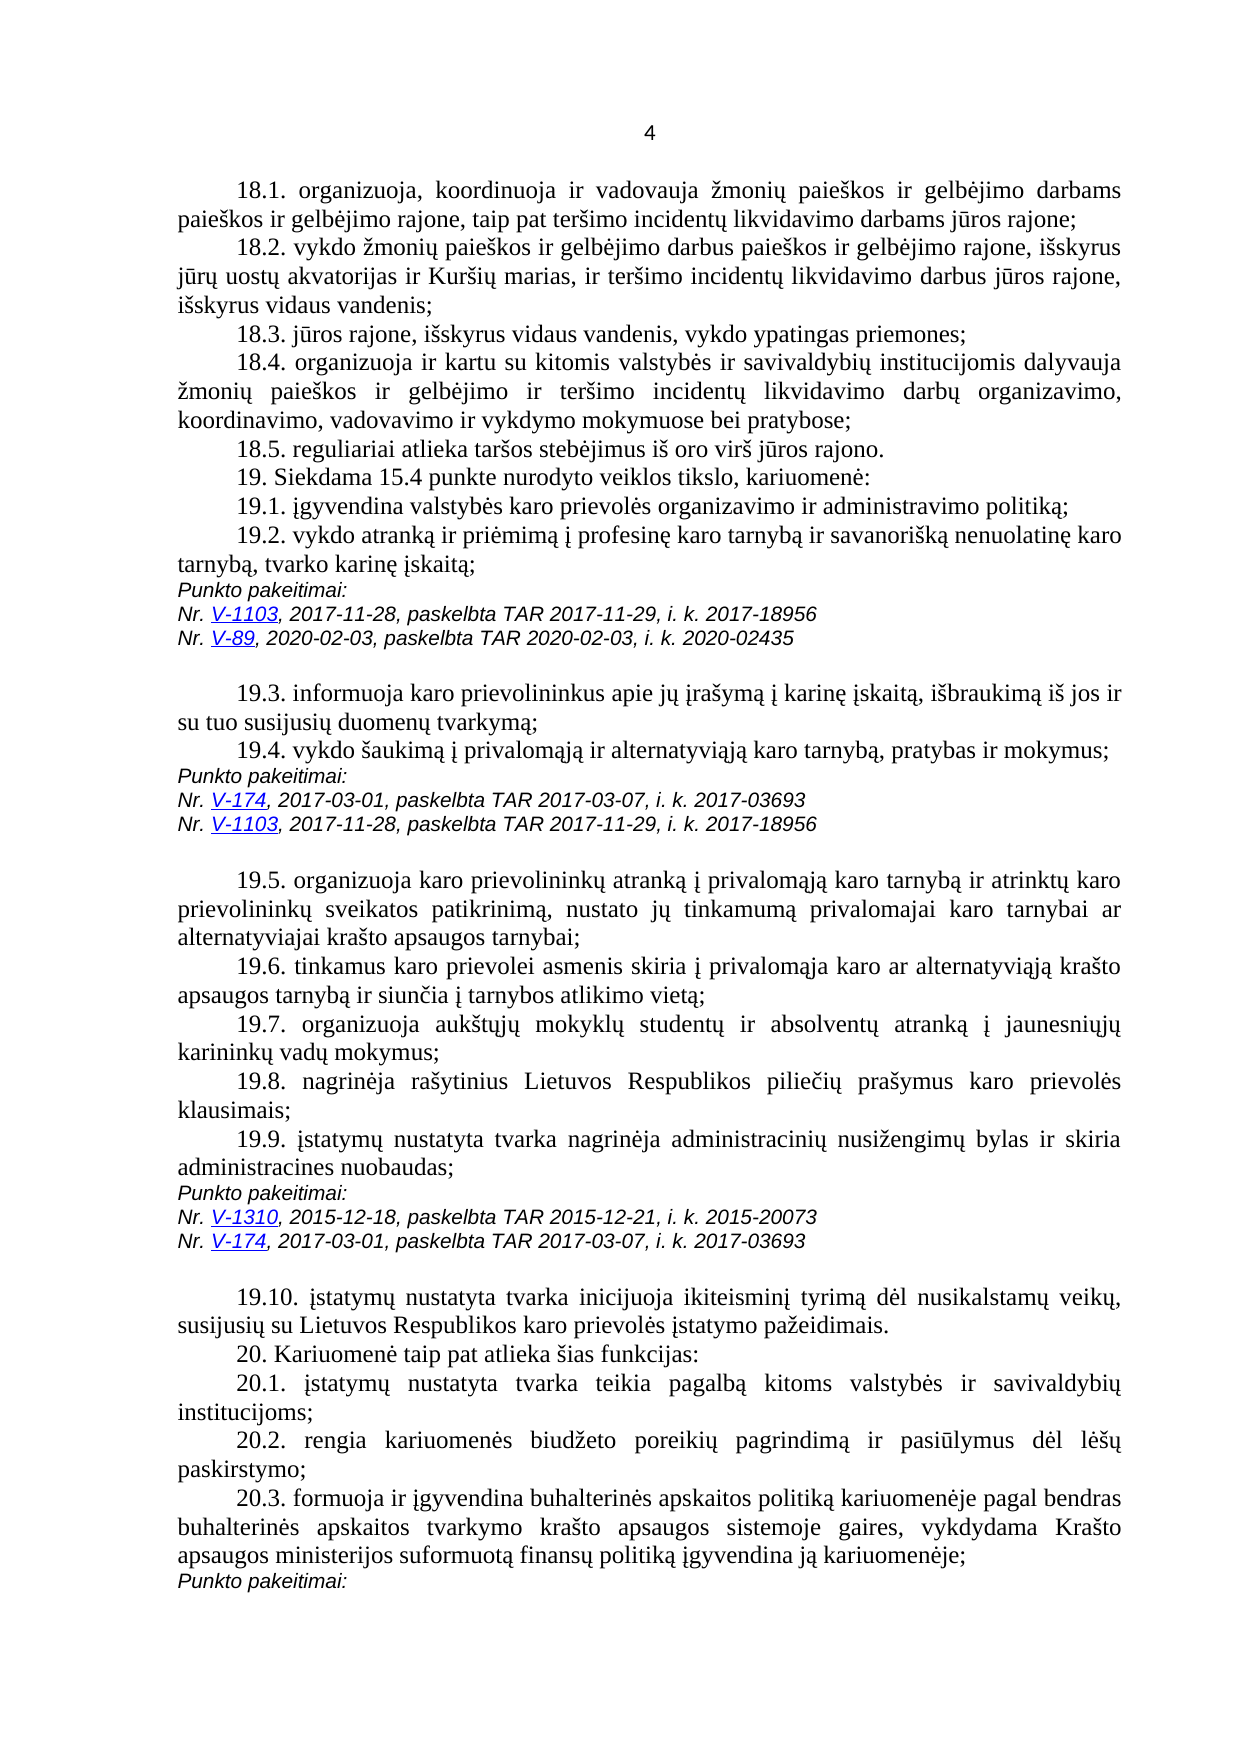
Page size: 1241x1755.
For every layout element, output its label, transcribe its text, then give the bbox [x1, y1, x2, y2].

text 19.2. vykdo atranką ir priėmimą į profesinę karo tarnybą ir savanorišką nenuolatinę karo tarnybą, tvarko karinę įskaitą; [177, 520, 1122, 577]
text 19.3. informuoja karo prievolininkus apie jų įrašymą į karinę įskaitą, išbraukimą iš jos ir su tuo susijusių duomenų tvarkymą; [177, 678, 1122, 736]
text Nr. V-1103, 2017-11-28, paskelbta TAR 2017-11-29, i. k. 2017-18956 [177, 601, 1122, 625]
text 19.1. įgyvendina valstybės karo prievolės organizavimo ir administravimo politiką; [177, 491, 1122, 520]
text 19.7. organizuoja aukštųjų mokyklų studentų ir absolventų atranką į jaunesniųjų karininkų vadų mokymus; [177, 1009, 1122, 1066]
text 18.3. jūros rajone, išskyrus vidaus vandenis, vykdo ypatingas priemones; [177, 319, 1122, 347]
text 19. Siekdama 15.4 punkte nurodyto veiklos tikslo, kariuomenė: [177, 462, 1122, 491]
text 19.8. nagrinėja rašytinius Lietuvos Respublikos piliečių prašymus karo prievolės klausimais; [177, 1066, 1122, 1124]
text Punkto pakeitimai: [177, 577, 1122, 601]
text 18.5. reguliariai atlieka taršos stebėjimus iš oro virš jūros rajono. [177, 434, 1122, 462]
text 18.1. organizuoja, koordinuoja ir vadovauja žmonių paieškos ir gelbėjimo darbams paieškos ir gelbėjimo rajone, taip pat teršimo incidentų likvidavimo darbams jūros rajone; [177, 175, 1122, 232]
text 20.1. įstatymų nustatyta tvarka teikia pagalbą kitoms valstybės ir savivaldybių institucijoms; [177, 1368, 1122, 1426]
text 18.4. organizuoja ir kartu su kitomis valstybės ir savivaldybių institucijomis dalyvauja žmonių paieškos ir gelbėjimo ir teršimo incidentų likvidavimo darbų organizavimo, koordinavimo, vadovavimo ir vykdymo mokymuose bei pratybose; [177, 347, 1122, 434]
text 20.3. formuoja ir įgyvendina buhalterinės apskaitos politiką kariuomenėje pagal bendras buhalterinės apskaitos tvarkymo krašto apsaugos sistemoje gaires, vykdydama Krašto apsaugos ministerijos suformuotą finansų politiką įgyvendina ją kariuomenėje; [177, 1483, 1122, 1569]
text 18.2. vykdo žmonių paieškos ir gelbėjimo darbus paieškos ir gelbėjimo rajone, išskyrus jūrų uostų akvatorijas ir Kuršių marias, ir teršimo incidentų likvidavimo darbus jūros rajone, išskyrus vidaus vandenis; [177, 232, 1122, 319]
text Nr. V-1103, 2017-11-28, paskelbta TAR 2017-11-29, i. k. 2017-18956 [177, 812, 1122, 836]
text Nr. V-1310, 2015-12-18, paskelbta TAR 2015-12-21, i. k. 2015-20073 [177, 1205, 1122, 1229]
text Punkto pakeitimai: [177, 1181, 1122, 1205]
text 19.10. įstatymų nustatyta tvarka inicijuoja ikiteisminį tyrimą dėl nusikalstamų veikų, susijusių su Lietuvos Respublikos karo prievolės įstatymo pažeidimais. [177, 1282, 1122, 1339]
text 20.2. rengia kariuomenės biudžeto poreikių pagrindimą ir pasiūlymus dėl lėšų paskirstymo; [177, 1426, 1122, 1483]
text 19.9. įstatymų nustatyta tvarka nagrinėja administracinių nusižengimų bylas ir skiria administracines nuobaudas; [177, 1124, 1122, 1181]
text 20. Kariuomenė taip pat atlieka šias funkcijas: [177, 1339, 1122, 1368]
text Nr. V-89, 2020-02-03, paskelbta TAR 2020-02-03, i. k. 2020-02435 [177, 625, 1122, 649]
text Nr. V-174, 2017-03-01, paskelbta TAR 2017-03-07, i. k. 2017-03693 [177, 788, 1122, 812]
text Punkto pakeitimai: [177, 1569, 1122, 1593]
text Punkto pakeitimai: [177, 764, 1122, 788]
text 19.6. tinkamus karo prievolei asmenis skiria į privalomąja karo ar alternatyviąją krašto apsaugos tarnybą ir siunčia į tarnybos atlikimo vietą; [177, 951, 1122, 1009]
text 19.5. organizuoja karo prievolininkų atranką į privalomąją karo tarnybą ir atrinktų karo prievolininkų sveikatos patikrinimą, nustato jų tinkamumą privalomajai karo tarnybai ar alternatyviajai krašto apsaugos tarnybai; [177, 865, 1122, 951]
text Nr. V-174, 2017-03-01, paskelbta TAR 2017-03-07, i. k. 2017-03693 [177, 1229, 1122, 1253]
text 19.4. vykdo šaukimą į privalomąją ir alternatyviąją karo tarnybą, pratybas ir mokymus; [236, 736, 1122, 764]
